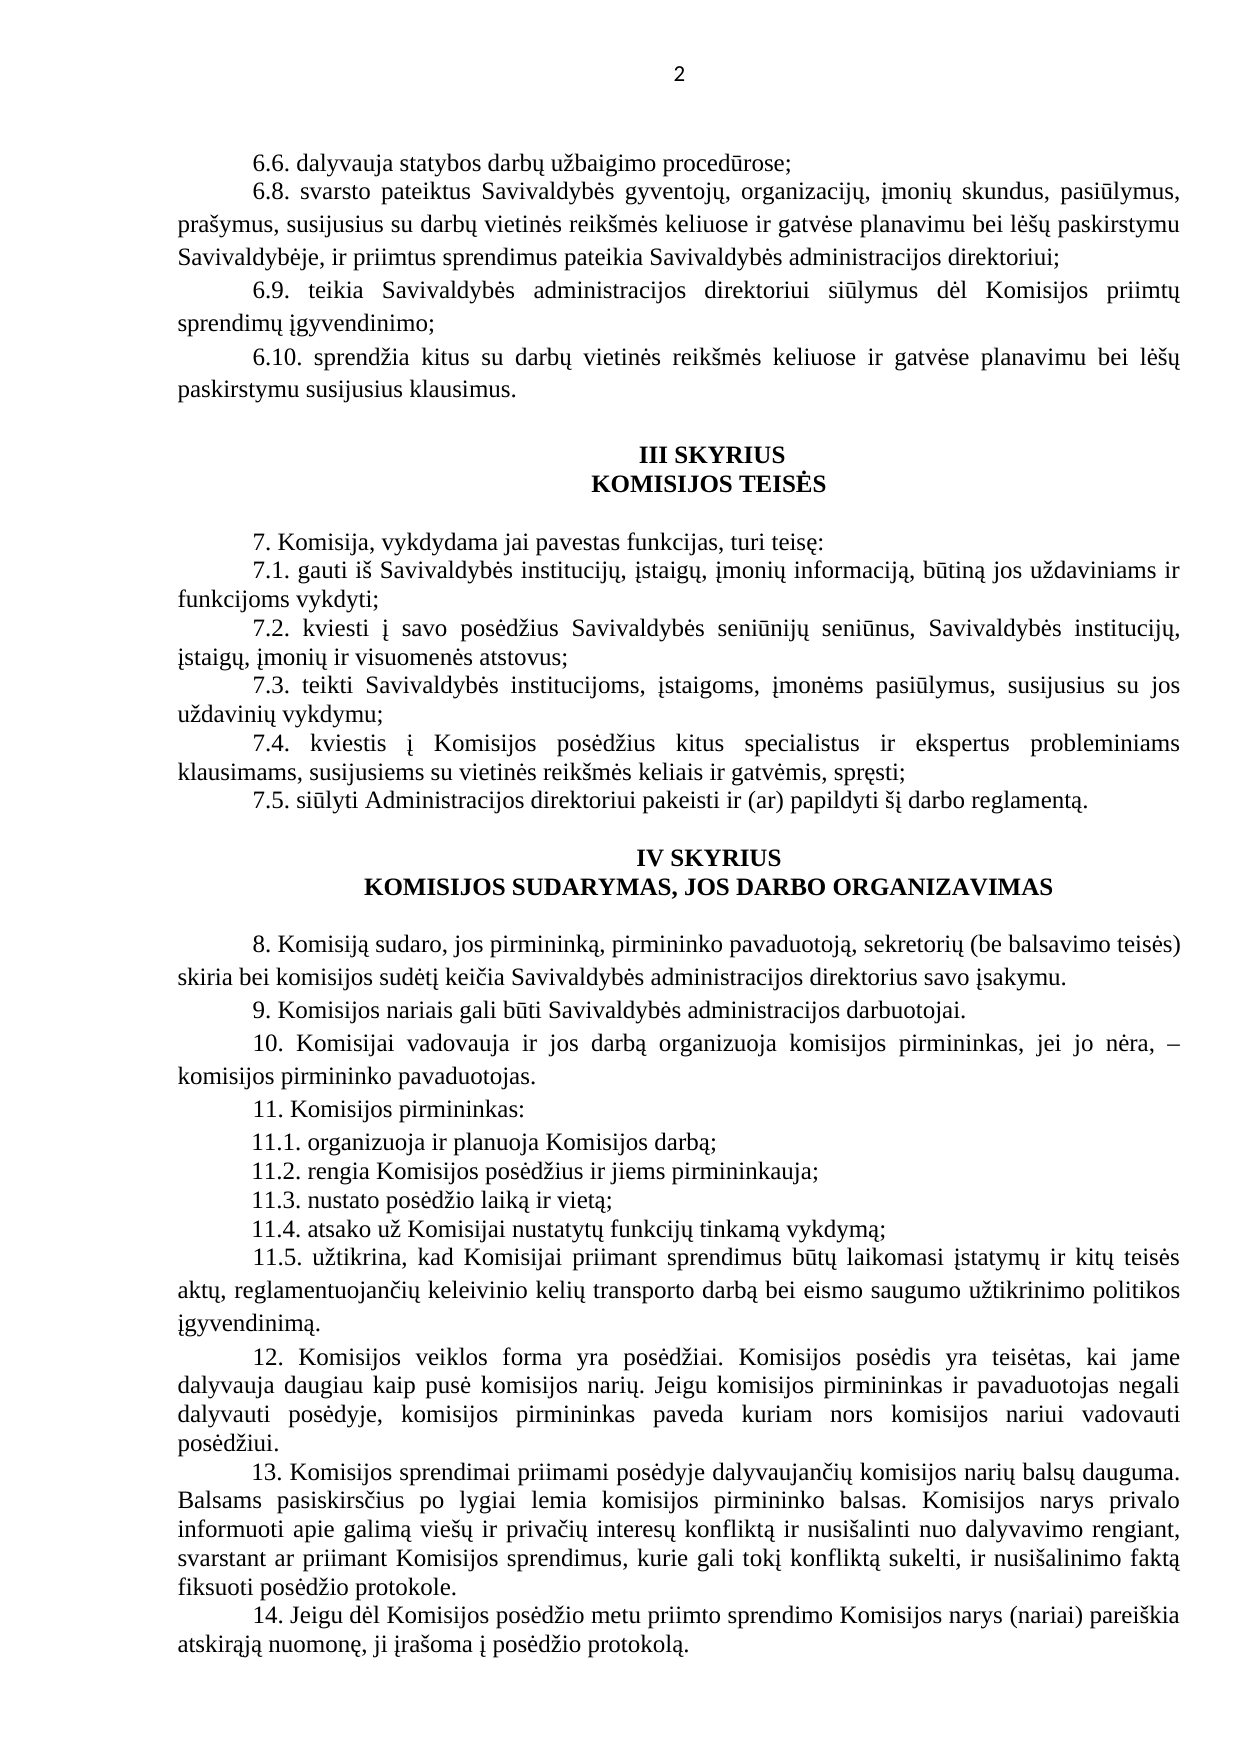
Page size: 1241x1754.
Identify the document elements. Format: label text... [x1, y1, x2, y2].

text 7.2. kviesti į savo posėdžius Savivaldybės seniūnijų seniūnus, Savivaldybės institucijų, įstaigų, įmonių ir visuomenės atstovus; [177, 613, 1181, 671]
text 7.5. siūlyti Administracijos direktoriui pakeisti ir (ar) papildyti šį darbo reglamentą. [177, 786, 1181, 814]
text KOMISIJOS SUDARYMAS, JOS DARBO ORGANIZAVIMAS [177, 872, 1181, 901]
text 10. Komisijai vadovauja ir jos darbą organizuoja komisijos pirmininkas, jei jo nėra, – komisijos pirmininko pavaduotojas. [177, 1028, 1181, 1090]
text 7. Komisija, vykdydama jai pavestas funkcijas, turi teisę: [177, 527, 1181, 556]
text 14. Jeigu dėl Komisijos posėdžio metu priimto sprendimo Komisijos narys (nariai) pareiškia atskirąją nuomonę, ji įrašoma į posėdžio protokolą. [177, 1600, 1181, 1658]
text 9. Komisijos nariais gali būti Savivaldybės administracijos darbuotojai. [177, 995, 1181, 1024]
text IV SKYRIUS [177, 843, 1181, 872]
text III SKYRIUS [177, 441, 1181, 469]
text 6.10. sprendžia kitus su darbų vietinės reikšmės keliuose ir gatvėse planavimu bei lėšų paskirstymu susijusius klausimus. [177, 342, 1181, 403]
text 7.1. gauti iš Savivaldybės institucijų, įstaigų, įmonių informaciją, būtiną jos uždaviniams ir funkcijoms vykdyti; [177, 556, 1181, 613]
text 7.4. kviestis į Komisijos posėdžius kitus specialistus ir ekspertus probleminiams klausimams, susijusiems su vietinės reikšmės keliais ir gatvėmis, spręsti; [177, 728, 1181, 786]
text 11.3. nustato posėdžio laiką ir vietą; [177, 1185, 1181, 1214]
text 11. Komisijos pirmininkas: [177, 1094, 1181, 1123]
text 13. Komisijos sprendimai priimami posėdyje dalyvaujančių komisijos narių balsų dauguma. Balsams pasiskirsčius po lygiai lemia komisijos pirmininko balsas. Komisijos narys privalo informuoti apie galimą viešų ir privačių interesų konfliktą ir nusišalinti nuo dalyvavimo rengiant, svarstant ar priimant Komisijos sprendimus, kurie gali tokį konfliktą sukelti, ir nusišalinimo faktą fiksuoti posėdžio protokole. [177, 1457, 1181, 1600]
text KOMISIJOS TEISĖS [177, 469, 1181, 498]
text 11.2. rengia Komisijos posėdžius ir jiems pirmininkauja; [177, 1156, 1181, 1185]
text 11.4. atsako už Komisijai nustatytų funkcijų tinkamą vykdymą; [177, 1214, 1181, 1242]
text 6.8. svarsto pateiktus Savivaldybės gyventojų, organizacijų, įmonių skundus, pasiūlymus, prašymus, susijusius su darbų vietinės reikšmės keliuose ir gatvėse planavimu bei lėšų paskirstymu Savivaldybėje, ir priimtus sprendimus pateikia Savivaldybės administracijos direktoriui; [177, 176, 1181, 271]
text 12. Komisijos veiklos forma yra posėdžiai. Komisijos posėdis yra teisėtas, kai jame dalyvauja daugiau kaip pusė komisijos narių. Jeigu komisijos pirmininkas ir pavaduotojas negali dalyvauti posėdyje, komisijos pirmininkas paveda kuriam nors komisijos nariui vadovauti posėdžiui. [177, 1342, 1181, 1457]
text 7.3. teikti Savivaldybės institucijoms, įstaigoms, įmonėms pasiūlymus, susijusius su jos uždavinių vykdymu; [177, 671, 1181, 728]
text 6.6. dalyvauja statybos darbų užbaigimo procedūrose; [177, 148, 1181, 176]
text 6.9. teikia Savivaldybės administracijos direktoriui siūlymus dėl Komisijos priimtų sprendimų įgyvendinimo; [177, 276, 1181, 337]
text 11.5. užtikrina, kad Komisijai priimant sprendimus būtų laikomasi įstatymų ir kitų teisės aktų, reglamentuojančių keleivinio kelių transporto darbą bei eismo saugumo užtikrinimo politikos įgyvendinimą. [177, 1242, 1181, 1337]
text 8. Komisiją sudaro, jos pirmininką, pirmininko pavaduotoją, sekretorių (be balsavimo teisės) skiria bei komisijos sudėtį keičia Savivaldybės administracijos direktorius savo įsakymu. [177, 929, 1181, 991]
text 11.1. organizuoja ir planuoja Komisijos darbą; [177, 1127, 1181, 1156]
